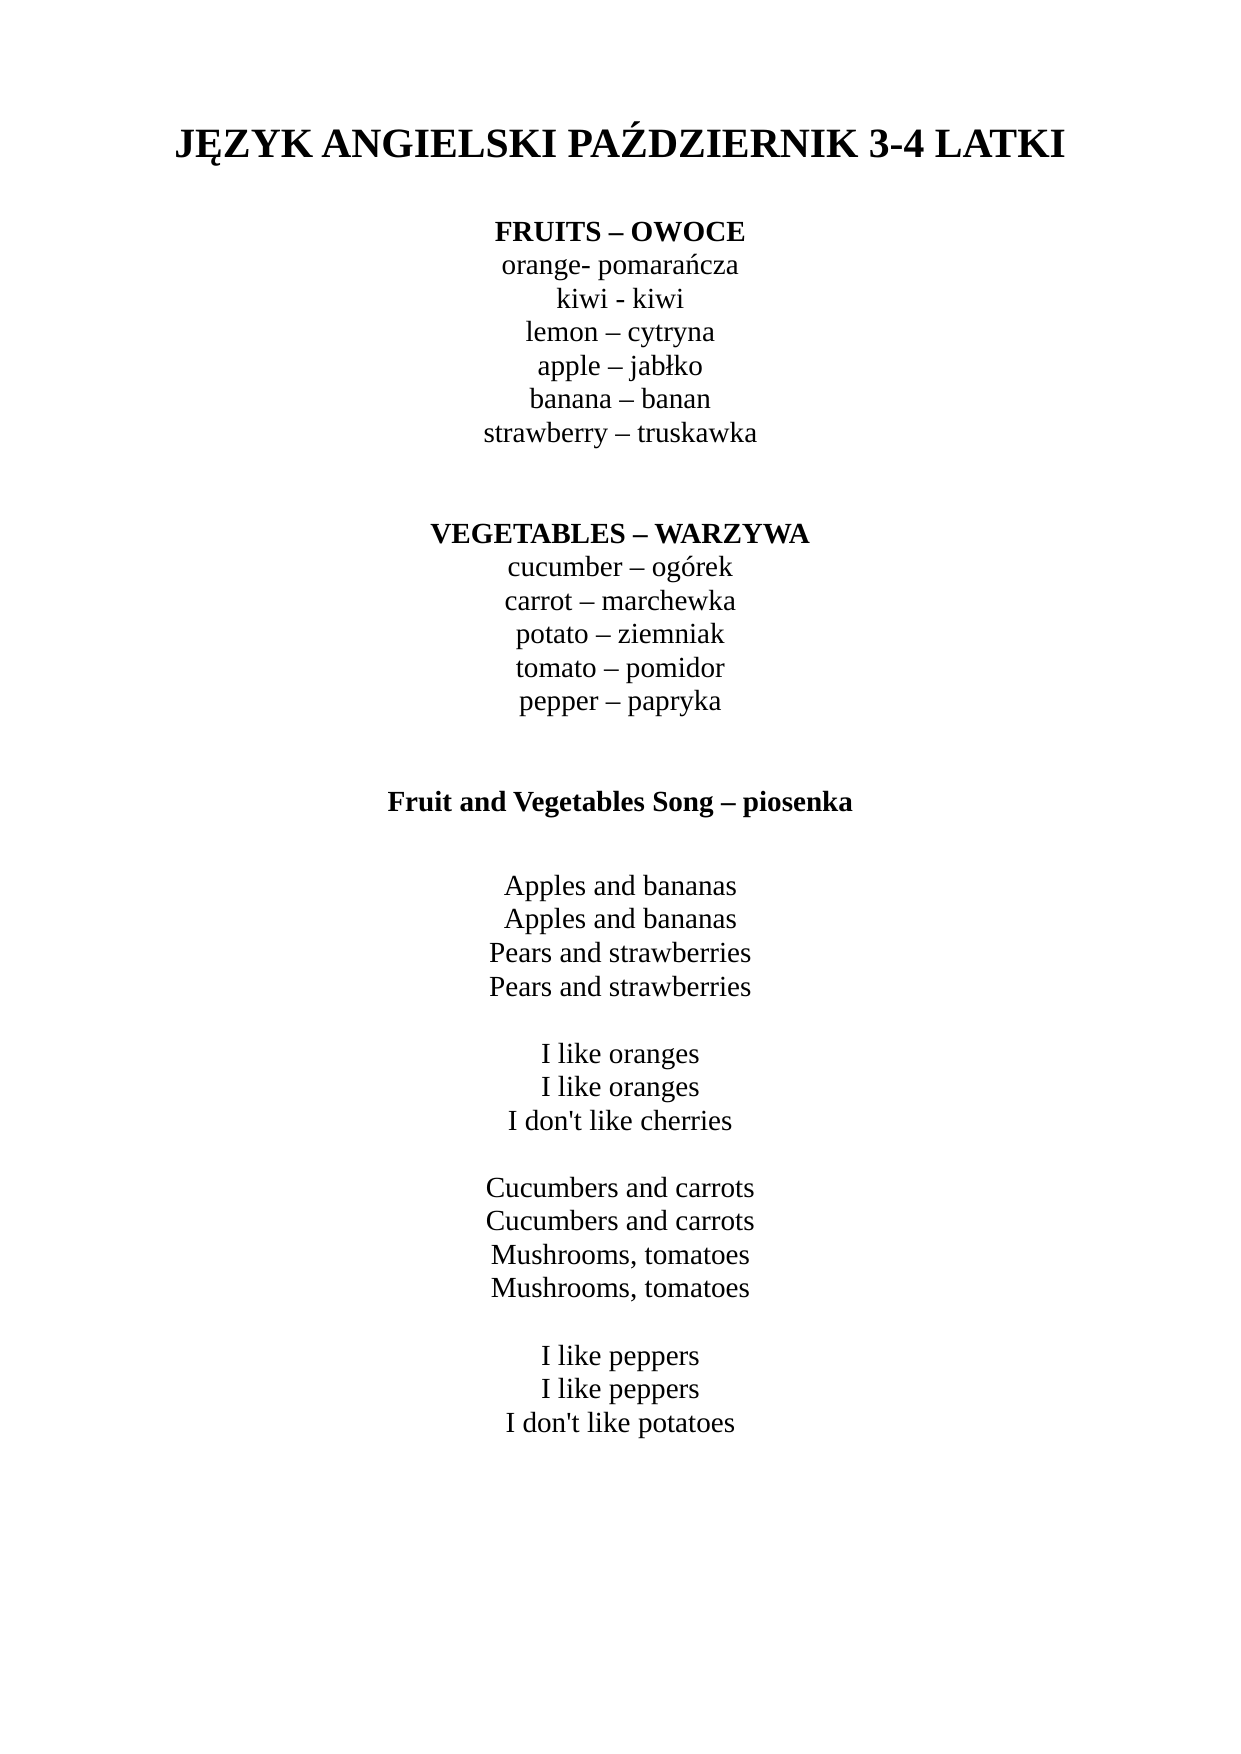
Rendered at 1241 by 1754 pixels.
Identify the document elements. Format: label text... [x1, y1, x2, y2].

text I like oranges [118, 1036, 1122, 1069]
text tomato – pomidor [118, 650, 1122, 683]
text I don't like potatoes [118, 1405, 1122, 1438]
text strawberry – truskawka [118, 415, 1122, 449]
text FRUITS – OWOCE [118, 214, 1122, 247]
text Mushrooms, tomatoes [118, 1237, 1122, 1271]
text Apples and bananas [118, 868, 1122, 902]
text banana – banan [118, 382, 1122, 415]
text I don't like cherries [118, 1103, 1122, 1136]
text apple – jabłko [118, 348, 1122, 382]
text VEGETABLES – WARZYWA [118, 516, 1122, 549]
text cucumber – ogórek [118, 549, 1122, 583]
text lemon – cytryna [118, 314, 1122, 348]
text pepper – papryka [118, 683, 1122, 717]
text Pears and strawberries [118, 969, 1122, 1002]
text carrot – marchewka [118, 583, 1122, 616]
text JĘZYK ANGIELSKI PAŹDZIERNIK 3-4 LATKI [118, 118, 1122, 166]
text orange- pomarańcza [118, 247, 1122, 281]
text Cucumbers and carrots [118, 1170, 1122, 1203]
text Apples and bananas [118, 902, 1122, 935]
text Pears and strawberries [118, 935, 1122, 969]
text potato – ziemniak [118, 616, 1122, 650]
text kiwi - kiwi [118, 281, 1122, 314]
text I like peppers [118, 1371, 1122, 1405]
text Fruit and Vegetables Song – piosenka [118, 784, 1122, 818]
text Cucumbers and carrots [118, 1203, 1122, 1237]
text I like oranges [118, 1069, 1122, 1103]
text I like peppers [118, 1338, 1122, 1371]
text Mushrooms, tomatoes [118, 1271, 1122, 1304]
